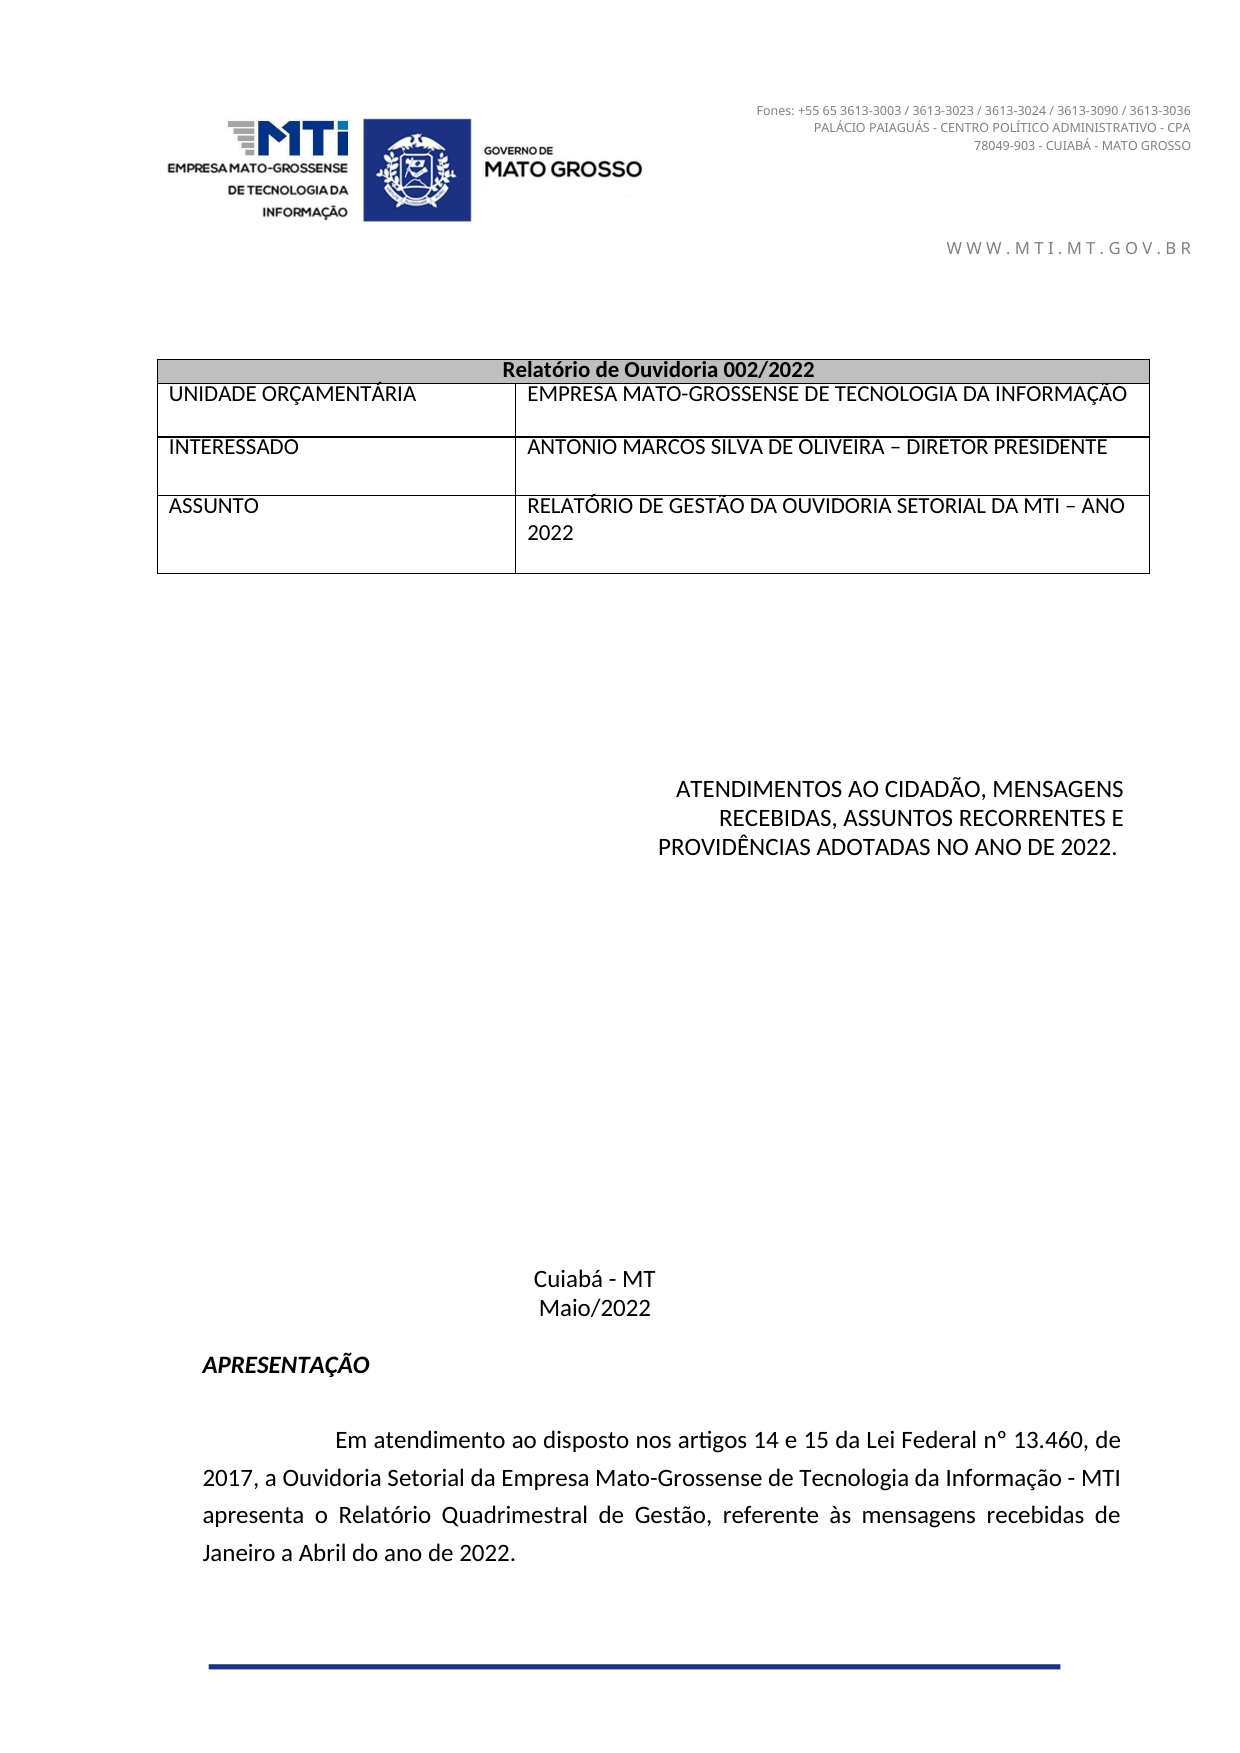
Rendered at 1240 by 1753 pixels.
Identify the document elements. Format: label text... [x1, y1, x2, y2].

text RECEBIDAS, ASSUNTOS RECORRENTES E [202, 807, 1124, 832]
table_cell ANTONIO MARCOS SILVA DE OLIVEIRA – DIRETOR PRESIDENTE [516, 438, 1149, 495]
subtitle APRESENTAÇÃO [202, 1355, 1122, 1380]
table_cell UNIDADE ORÇAMENTÁRIA [158, 384, 515, 436]
text ATENDIMENTOS AO CIDADÃO, MENSAGENS [202, 779, 1124, 804]
picture [139, 1641, 1125, 1673]
table_header Relatório de Ouvidoria 002/2022 [158, 360, 1149, 383]
text Cuiabá - MT [202, 1269, 987, 1294]
text PROVIDÊNCIAS ADOTADAS NO ANO DE 2022. [202, 836, 1118, 861]
picture [166, 102, 645, 237]
table_cell ASSUNTO [158, 496, 515, 573]
table_cell RELATÓRIO DE GESTÃO DA OUVIDORIA SETORIAL DA MTI – ANO 2022 [516, 496, 1149, 573]
text Maio/2022 [202, 1297, 987, 1322]
table_cell EMPRESA MATO-GROSSENSE DE TECNOLOGIA DA INFORMAÇÃO [516, 384, 1149, 436]
text Em atendimento ao disposto nos artigos 14 e 15 da Lei Federal nº 13.460, de 2017, a Ouvidoria Setorial da Empresa Mato-Grossense de Tecnologia da Informação - MTI apresenta o Relatório Quadrimestral de Gestão, referente às mensagens recebidas de Janeiro a Abril do ano de 2022. [202, 1430, 1122, 1567]
table_cell INTERESSADO [158, 438, 515, 495]
